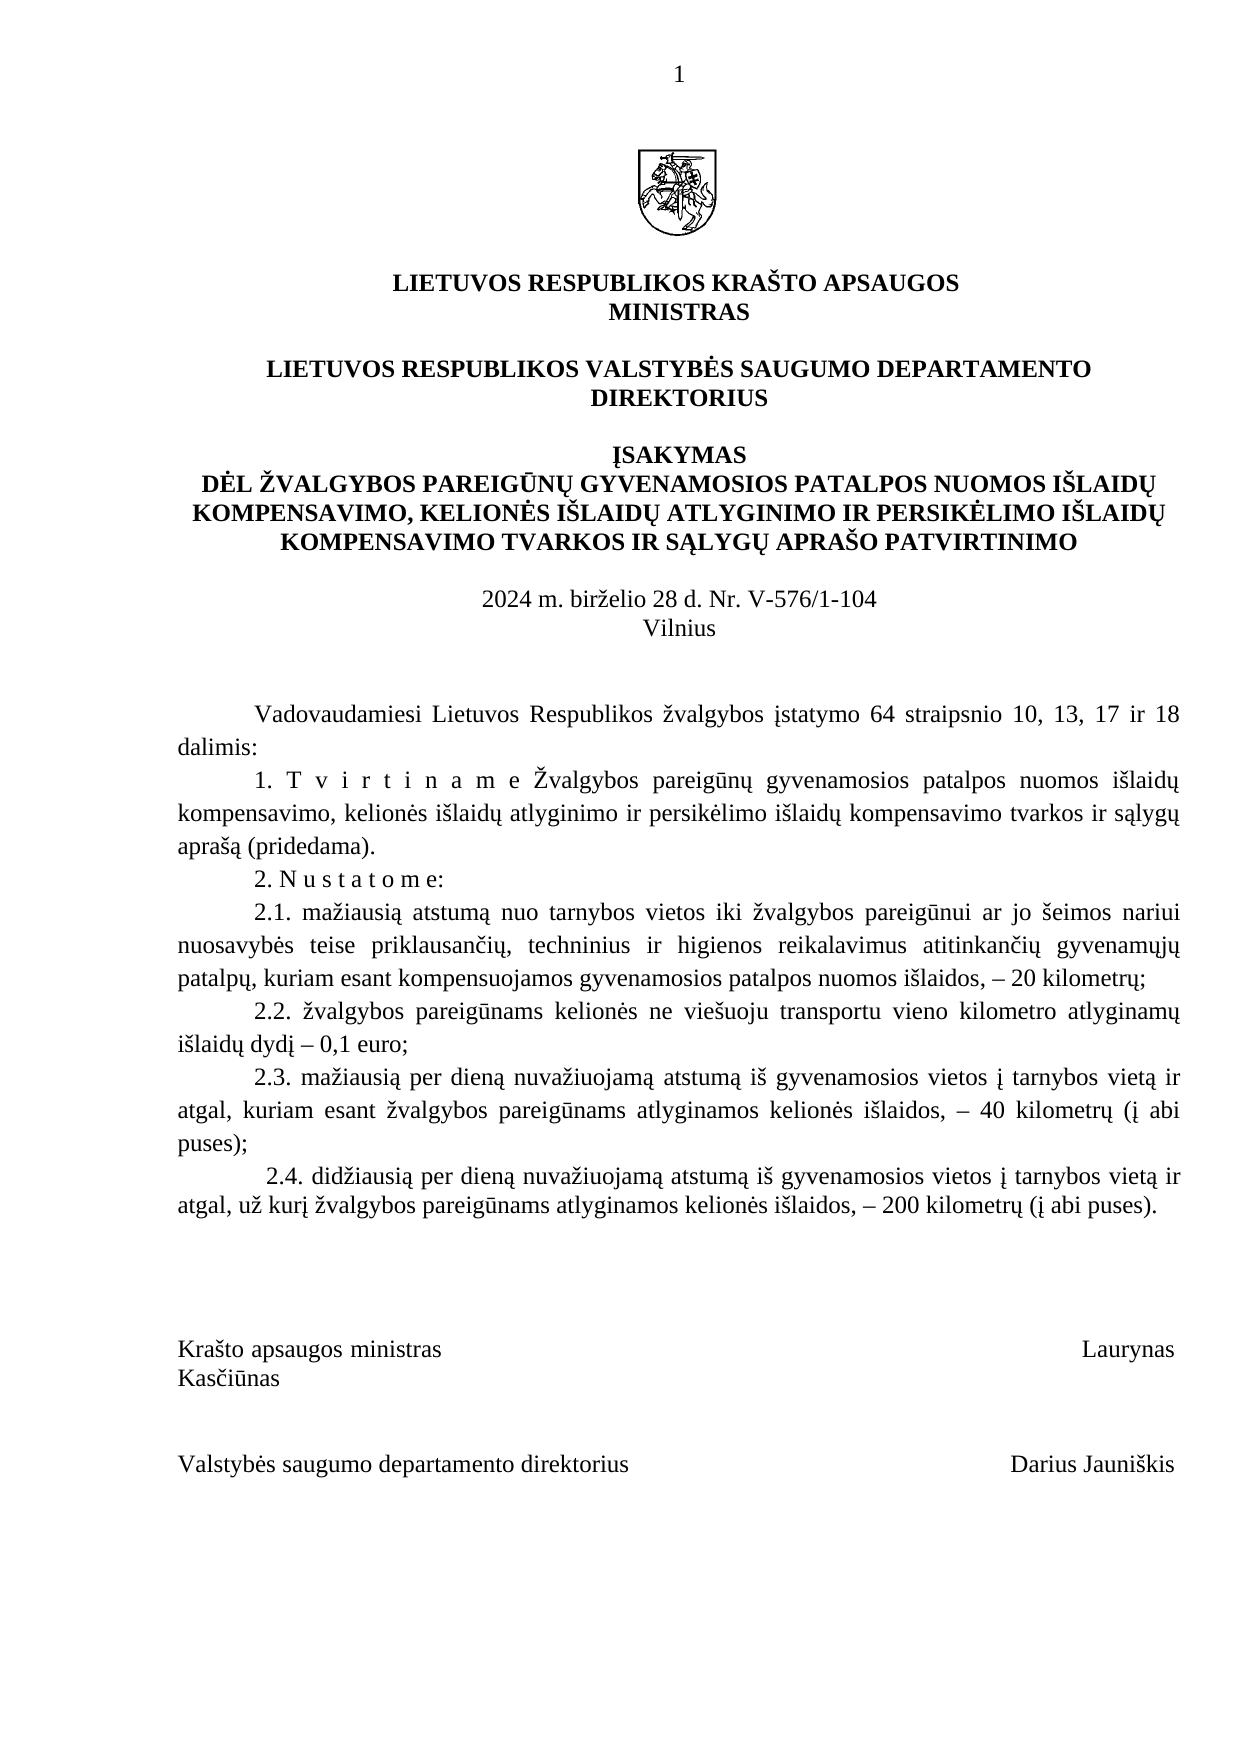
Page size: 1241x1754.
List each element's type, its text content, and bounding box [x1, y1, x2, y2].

text lietuvos respublikos krašto apsaugos ministras [177, 268, 1181, 325]
text Vadovaudamiesi Lietuvos Respublikos žvalgybos įstatymo 64 straipsnio 10, 13, 17 ir 18 dalimis: [177, 699, 1181, 761]
text ĮSAKYMAS [177, 440, 1181, 469]
text Valstybės saugumo departamento direktorius Darius Jauniškis [177, 1449, 1181, 1478]
text 1. T v i r t i n a m e Žvalgybos pareigūnų gyvenamosios patalpos nuomos išlaidų kompensavimo, kelionės išlaidų atlyginimo ir persikėlimo išlaidų kompensavimo tvarkos ir sąlygų aprašą (pridedama). [177, 765, 1181, 860]
text LIETUVOS RESPUBLIKOS VALSTYBĖS SAUGUMO DEPARTAMENTO DIREKTORIUS [177, 354, 1181, 412]
text Vilnius [177, 613, 1181, 642]
text 2.3. mažiausią per dieną nuvažiuojamą atstumą iš gyvenamosios vietos į tarnybos vietą ir atgal, kuriam esant žvalgybos pareigūnams atlyginamos kelionės išlaidos, – 40 kilometrų (į abi puses); [177, 1062, 1181, 1157]
text 2.4. didžiausią per dieną nuvažiuojamą atstumą iš gyvenamosios vietos į tarnybos vietą ir atgal, už kurį žvalgybos pareigūnams atlyginamos kelionės išlaidos, – 200 kilometrų (į abi puses). [177, 1161, 1181, 1219]
text 2.2. žvalgybos pareigūnams kelionės ne viešuoju transportu vieno kilometro atlyginamų išlaidų dydį – 0,1 euro; [177, 996, 1181, 1058]
text 2. N u s t a t o m e: [177, 864, 1181, 893]
text Krašto apsaugos ministras Laurynas Kasčiūnas [177, 1334, 1181, 1391]
text 2.1. mažiausią atstumą nuo tarnybos vietos iki žvalgybos pareigūnui ar jo šeimos nariui nuosavybės teise priklausančių, techninius ir higienos reikalavimus atitinkančių gyvenamųjų patalpų, kuriam esant kompensuojamos gyvenamosios patalpos nuomos išlaidos, – 20 kilometrų; [177, 897, 1181, 992]
text DĖL ŽVALGYBOS PAREIGŪNŲ GYVENAMOSIOS PATALPOS NUOMOS IŠLAIDŲ KOMPENSAVIMO, KELIONĖS IŠLAIDŲ ATLYGINIMO IR PERSIKĖLIMO IŠLAIDŲ KOMPENSAVIMO TVARKOS IR SĄLYGŲ APRAŠO PATVIRTINIMO [177, 469, 1181, 555]
text 2024 m. birželio 28 d. Nr. V-576/1-104 [177, 584, 1181, 613]
